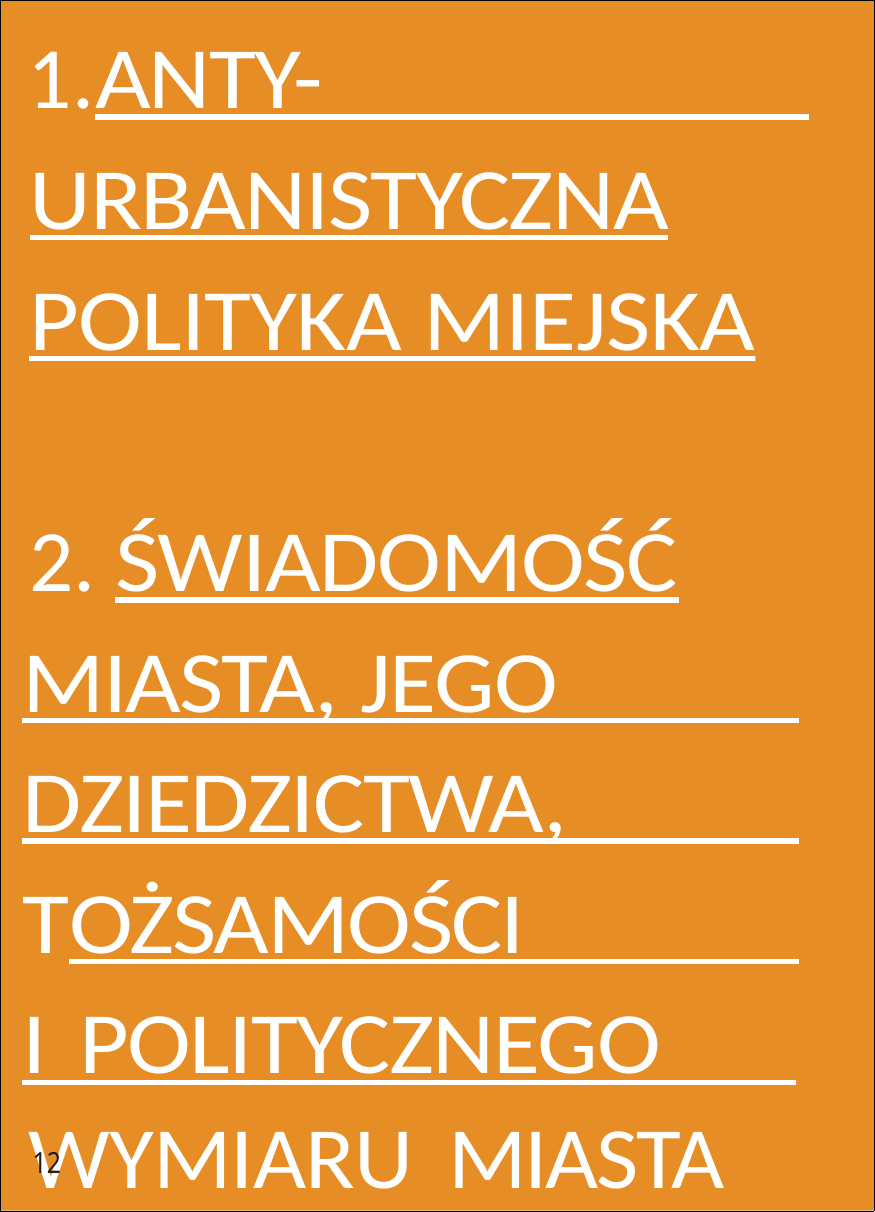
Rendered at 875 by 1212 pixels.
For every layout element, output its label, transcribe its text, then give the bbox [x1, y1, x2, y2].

list ANTY- URBANISTYCZNA POLITYKA MIEJSKA [28, 24, 809, 372]
text WYMIARU MIASTA [28, 1110, 820, 1209]
list ŚWIADOMOŚĆ MIASTA, JEGO DZIEDZICTWA, TOŻSAMOŚCI I POLITYCZNEGO [22, 507, 809, 1096]
list 12 [32, 1143, 874, 1182]
